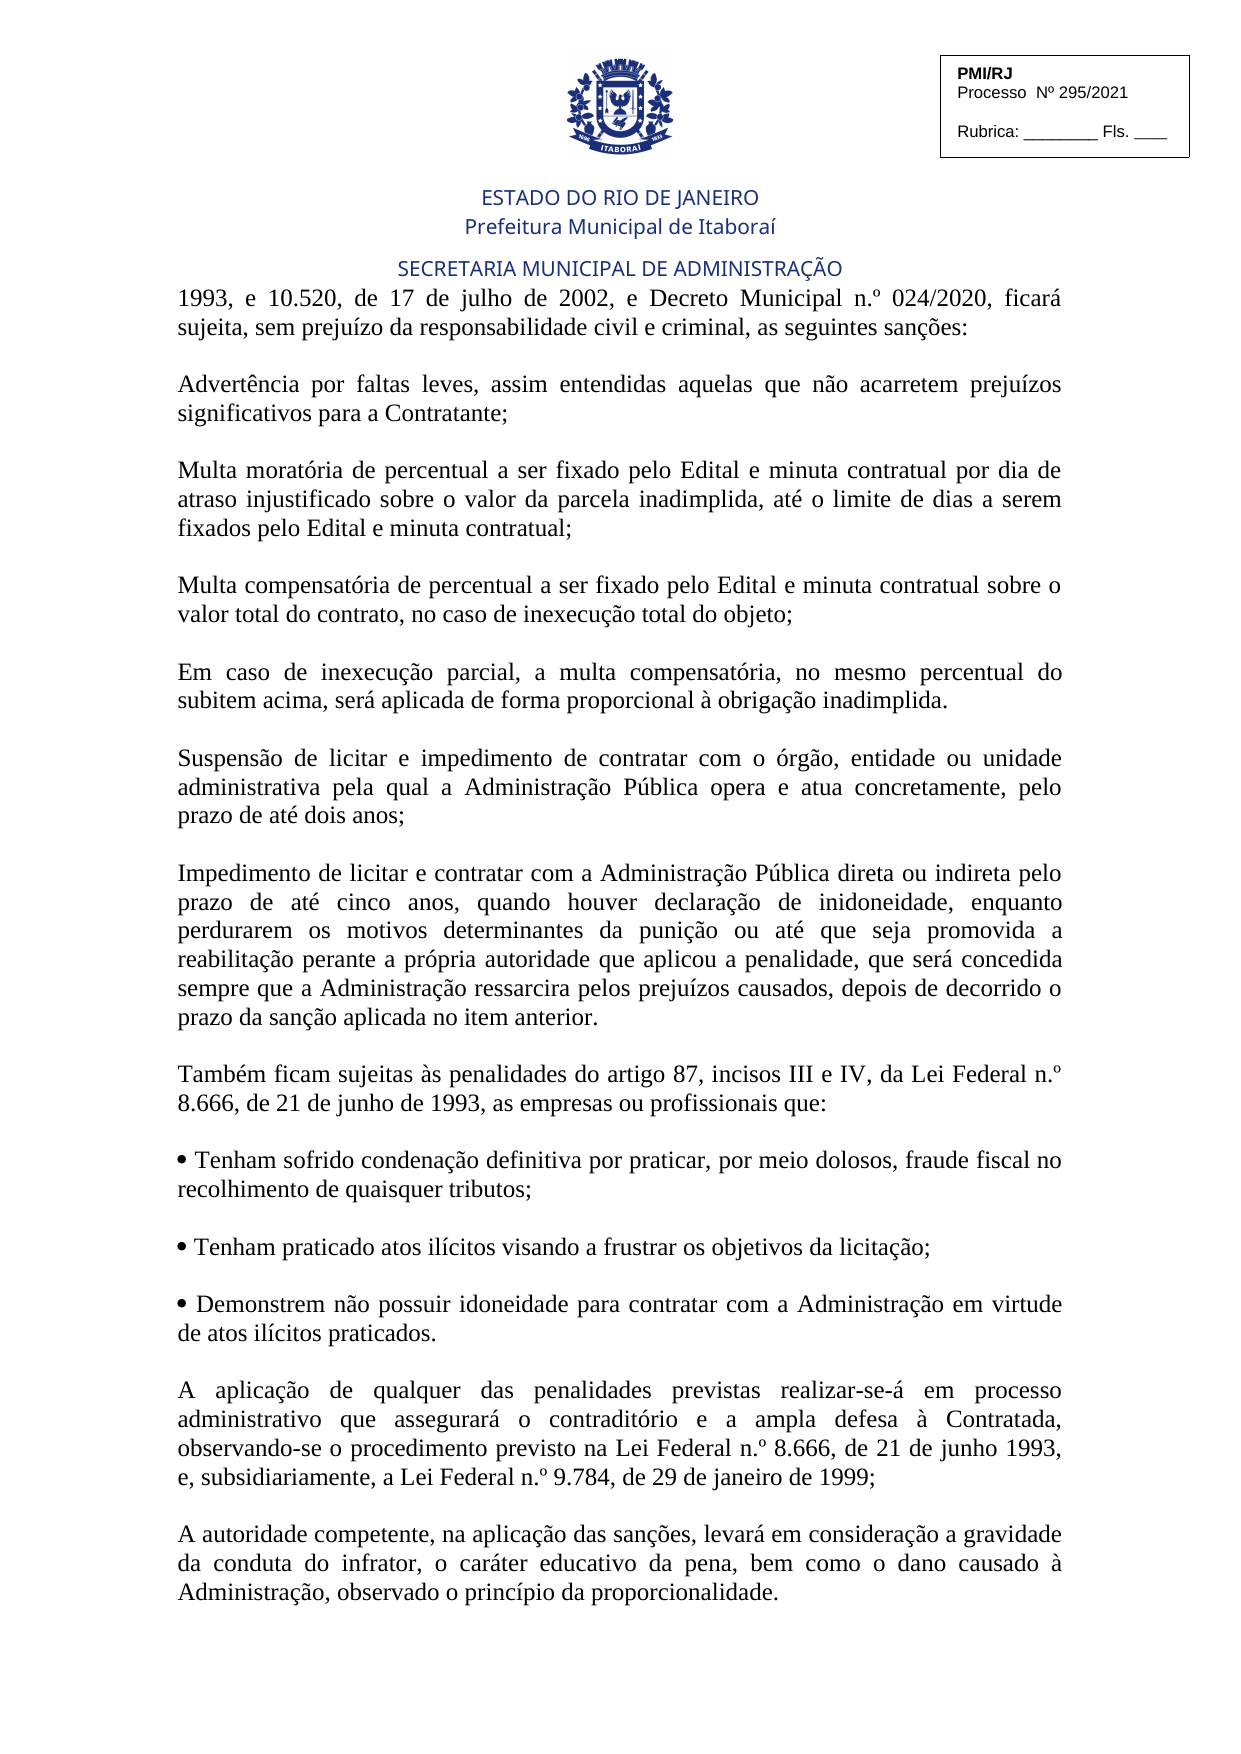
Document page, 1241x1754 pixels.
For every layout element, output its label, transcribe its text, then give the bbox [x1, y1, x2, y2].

text Também ficam sujeitas às penalidades do artigo 87, incisos III e IV, da Lei Federal n.º 8.666, de 21 de junho de 1993, as empresas ou profissionais que: [177, 1059, 1063, 1117]
text  Tenham sofrido condenação definitiva por praticar, por meio dolosos, fraude fiscal no recolhimento de quaisquer tributos; [177, 1145, 1063, 1203]
text A autoridade competente, na aplicação das sanções, levará em consideração a gravidade da conduta do infrator, o caráter educativo da pena, bem como o dano causado à Administração, observado o princípio da proporcionalidade. [177, 1519, 1063, 1605]
text Impedimento de licitar e contratar com a Administração Pública direta ou indireta pelo prazo de até cinco anos, quando houver declaração de inidoneidade, enquanto perdurarem os motivos determinantes da punição ou até que seja promovida a reabilitação perante a própria autoridade que aplicou a penalidade, que será concedida sempre que a Administração ressarcira pelos prejuízos causados, depois de decorrido o prazo da sanção aplicada no item anterior. [177, 858, 1063, 1030]
text A aplicação de qualquer das penalidades previstas realizar-se-á em processo administrativo que assegurará o contraditório e a ampla defesa à Contratada, observando-se o procedimento previsto na Lei Federal n.º 8.666, de 21 de junho 1993, e, subsidiariamente, a Lei Federal n.º 9.784, de 29 de janeiro de 1999; [177, 1375, 1063, 1490]
text  Tenham praticado atos ilícitos visando a frustrar os objetivos da licitação; [177, 1232, 1063, 1260]
text Multa compensatória de percentual a ser fixado pelo Edital e minuta contratual sobre o valor total do contrato, no caso de inexecução total do objeto; [177, 570, 1063, 628]
picture [567, 53, 674, 160]
text 1993, e 10.520, de 17 de julho de 2002, e Decreto Municipal n.º 024/2020, ficará sujeita, sem prejuízo da responsabilidade civil e criminal, as seguintes sanções: [177, 283, 1063, 340]
text Multa moratória de percentual a ser fixado pelo Edital e minuta contratual por dia de atraso injustificado sobre o valor da parcela inadimplida, até o limite de dias a serem fixados pelo Edital e minuta contratual; [177, 455, 1063, 542]
text Em caso de inexecução parcial, a multa compensatória, no mesmo percentual do subitem acima, será aplicada de forma proporcional à obrigação inadimplida. [177, 657, 1063, 714]
text Suspensão de licitar e impedimento de contratar com o órgão, entidade ou unidade administrativa pela qual a Administração Pública opera e atua concretamente, pelo prazo de até dois anos; [177, 743, 1063, 829]
text  Demonstrem não possuir idoneidade para contratar com a Administração em virtude de atos ilícitos praticados. [177, 1289, 1063, 1347]
text Advertência por faltas leves, assim entendidas aquelas que não acarretem prejuízos significativos para a Contratante; [177, 369, 1063, 427]
